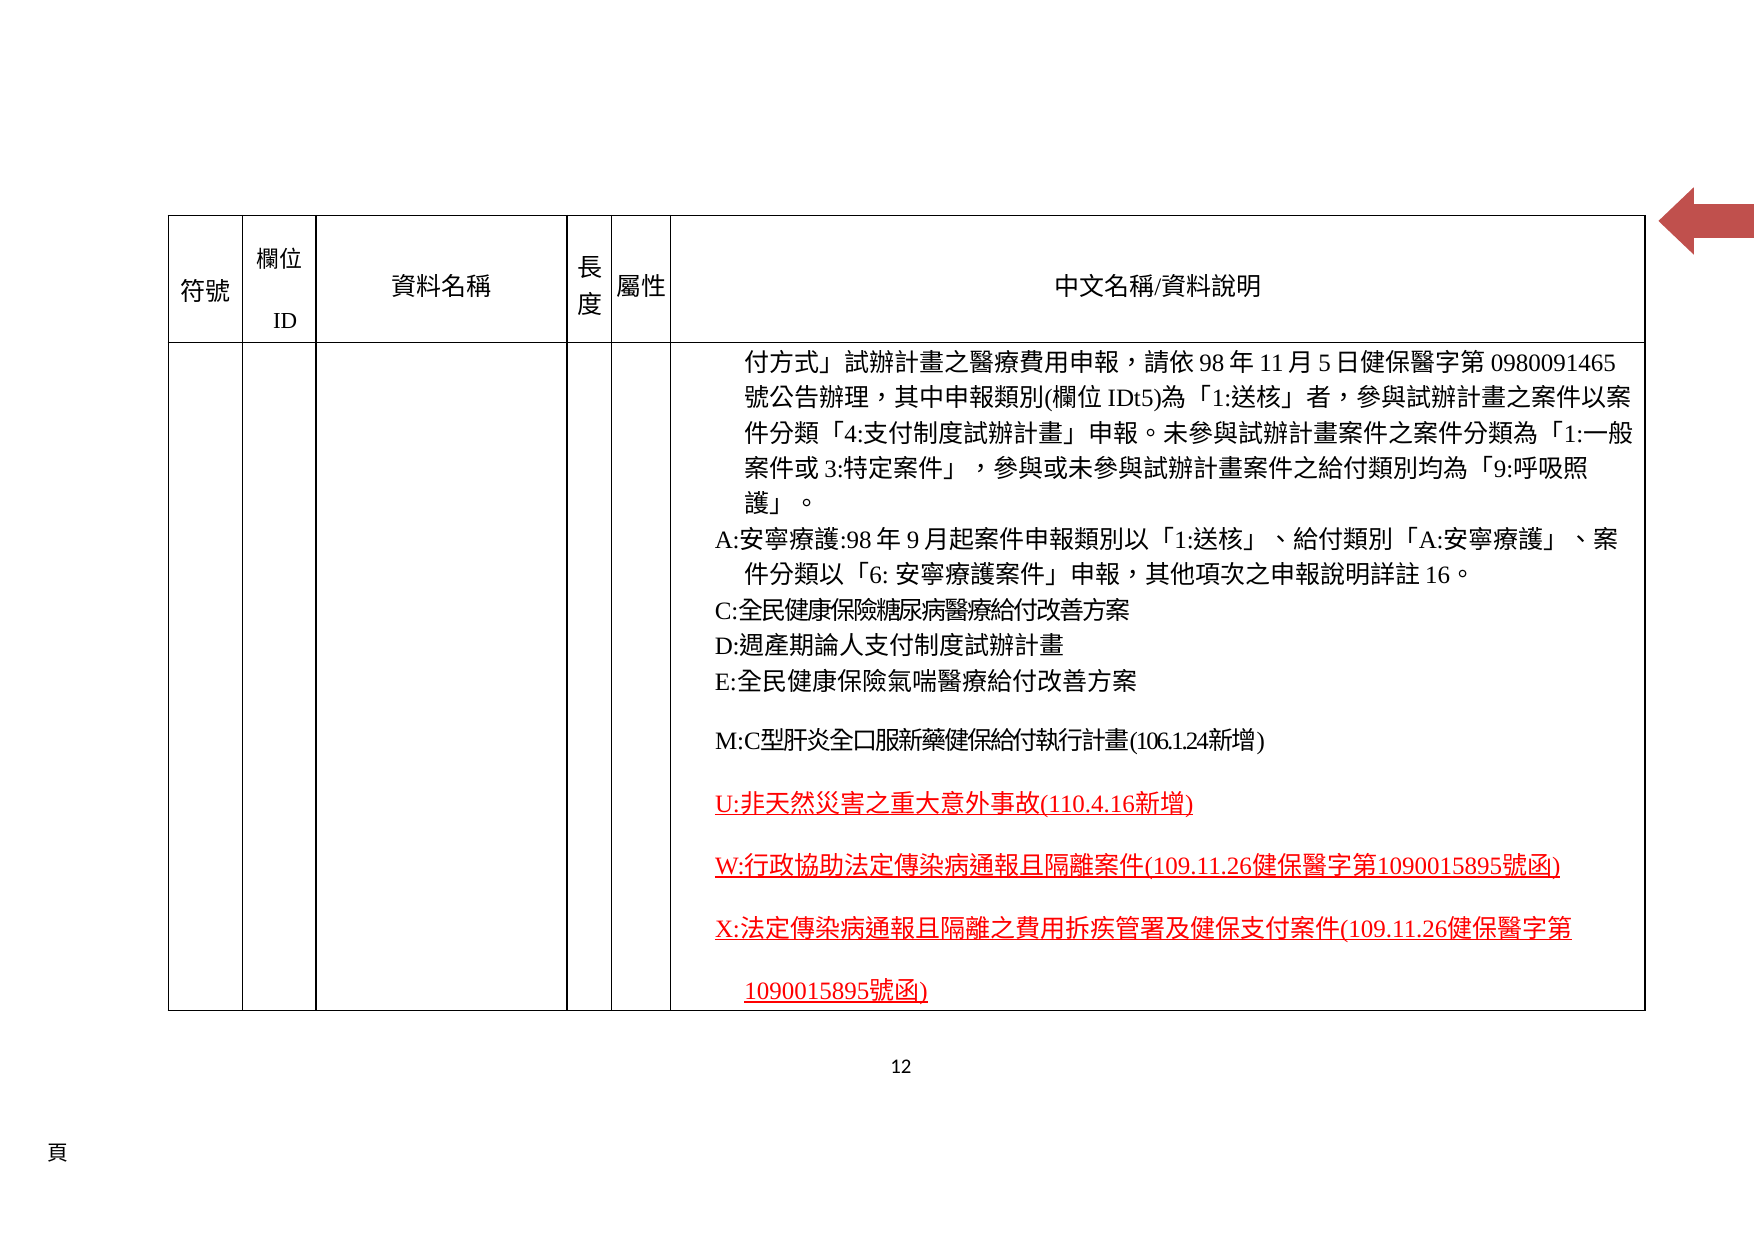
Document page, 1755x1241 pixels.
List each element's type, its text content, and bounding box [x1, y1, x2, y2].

table_cell [612, 343, 670, 1009]
table_cell [243, 343, 315, 1009]
table_header 符號 [169, 216, 242, 341]
table_cell [317, 343, 566, 1009]
table_header 長度 [568, 216, 611, 341]
table_cell 付方式」試辦計畫之醫療費用申報，請依98年11月5日健保醫字第0980091465號公告辦理，其中申報類別(欄位IDt5)為「1:送核」者，參與試辦計畫之案件以案件分類「4:支付制度試辦計畫」申報。未參與試辦計畫案件之案件分類為「1:一般案件或3:特定案件」，參與或未參與試辦計畫案件之給付類別均為「9:呼吸照護」。 A:安寧療護:98年9月起案件申報類別以「1:送核」、給付類別「A:安寧療護」、案件分類以「6: 安寧療護案件」申報，其他項次之申報說明詳註16。 C:全民健康保險糖尿病醫療給付改善方案 D:週產期論人支付制度試辦計畫 E:全民健康保險氣喘醫療給付改善方案 M:C型肝炎全口服新藥健保給付執行計畫(106.1.24新增) U:非天然災害之重大意外事故(110.4.16新增) W:行政協助法定傳染病通報且隔離案件(109.11.26健保醫字第1090015895號函) X:法定傳染病通報且隔離之費用拆疾管署及健保支付案件(109.11.26健保醫字第1090015895號函) [671, 343, 1644, 1009]
table_header 中文名稱/資料說明 [671, 216, 1644, 341]
table_header 資料名稱 [317, 216, 566, 341]
table_cell [169, 343, 242, 1009]
table_header 屬性 [612, 216, 670, 341]
table_cell [568, 343, 611, 1009]
table_header 欄位 ID [243, 216, 315, 341]
